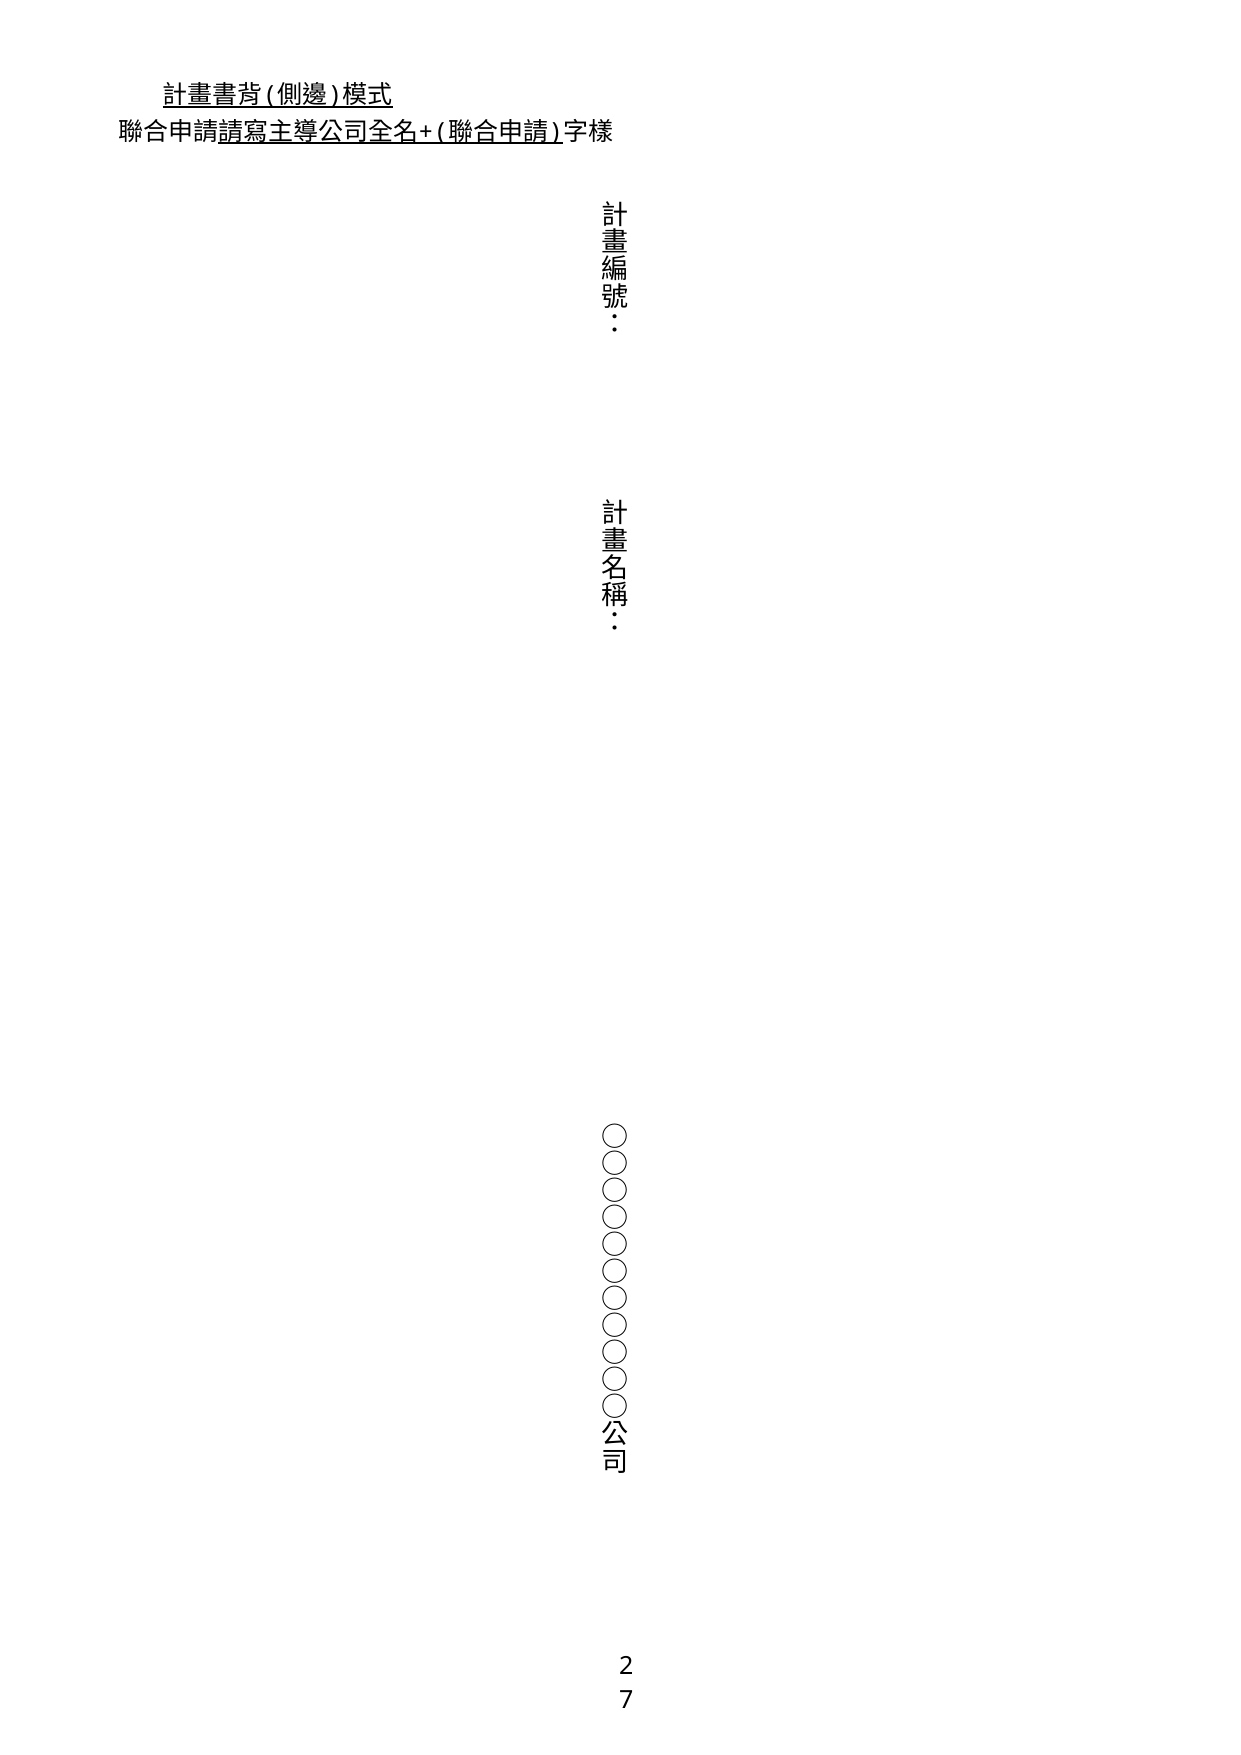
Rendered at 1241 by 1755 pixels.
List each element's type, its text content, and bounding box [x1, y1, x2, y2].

text 聯合申請請寫主導公司全名+(聯合申請)字樣 [118, 111, 1122, 147]
text 計畫書背(側邊)模式 [162, 75, 1122, 111]
text 計畫編號： 計畫名稱： ○○○○○○○○○○○公司 [595, 201, 635, 1484]
